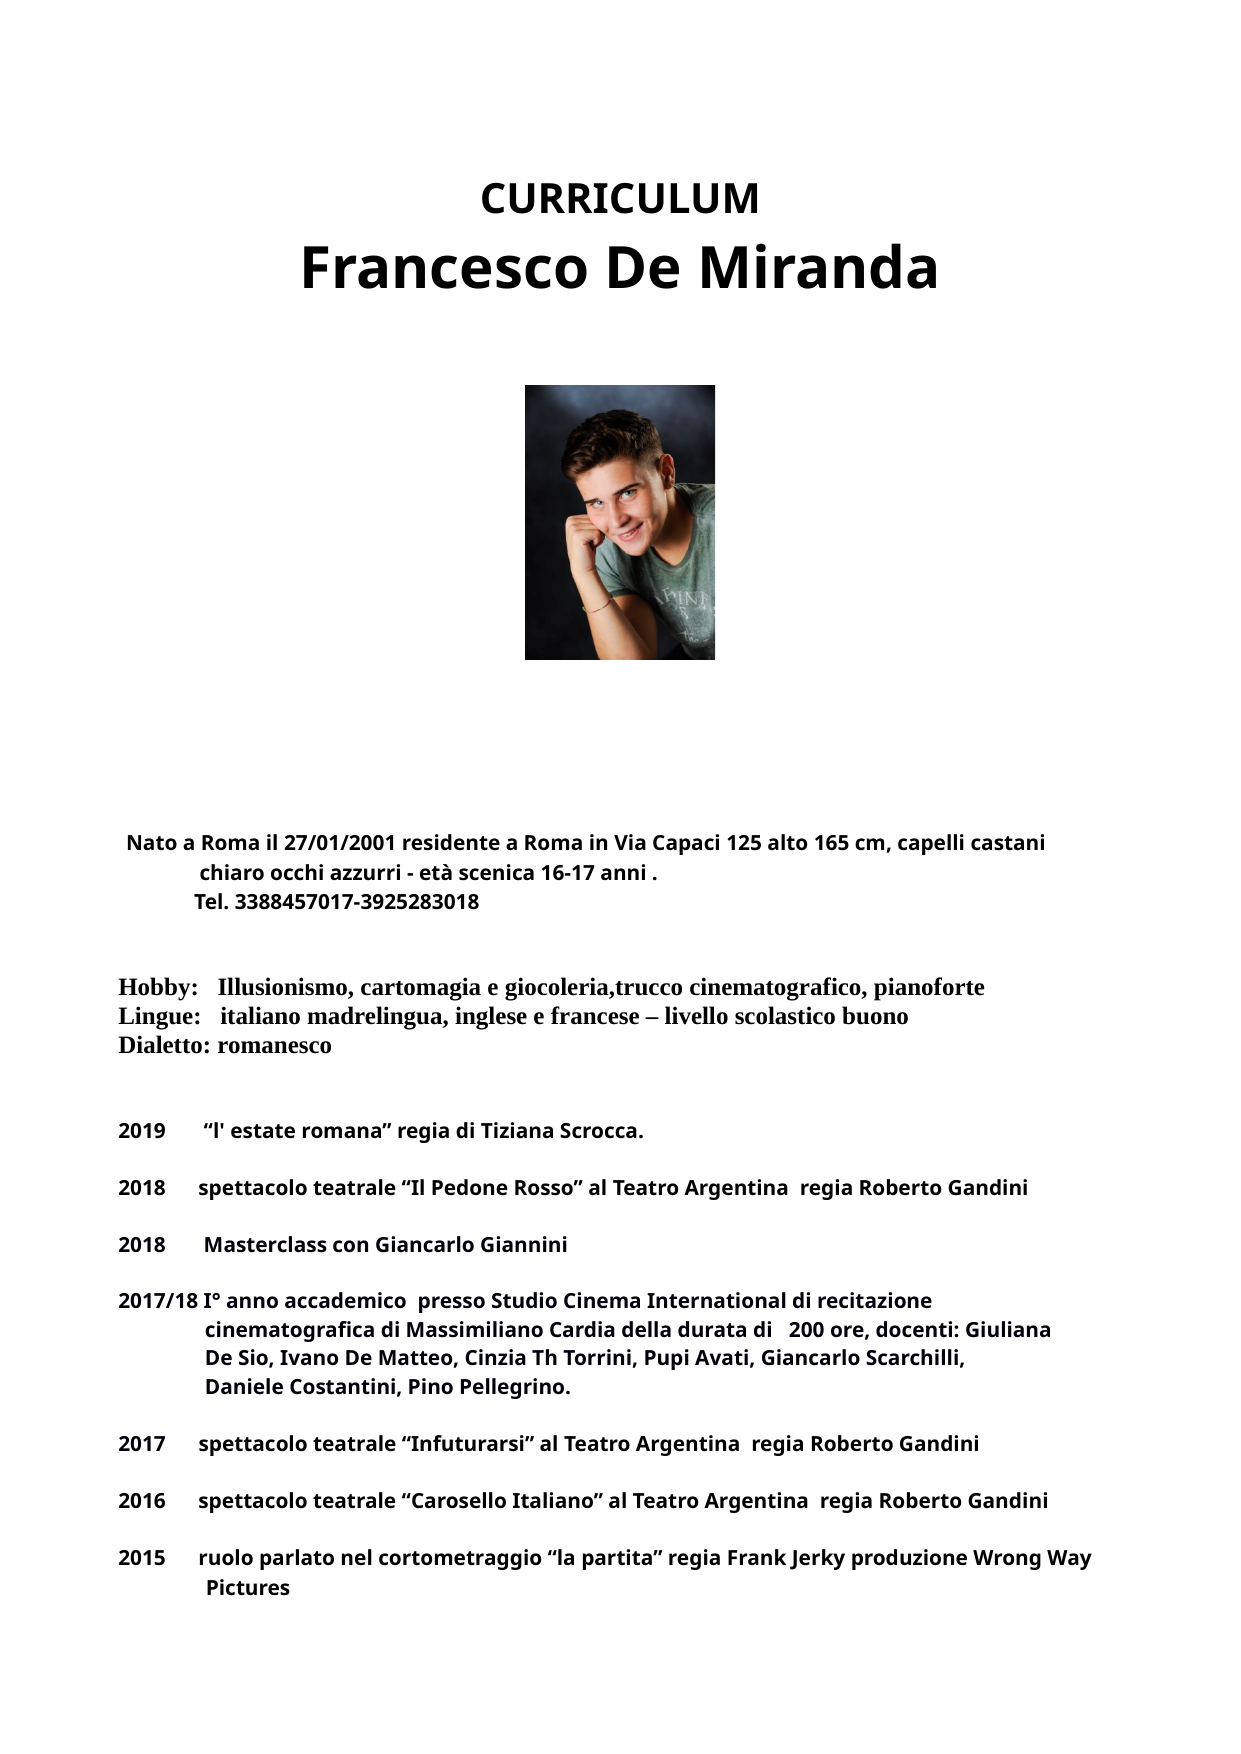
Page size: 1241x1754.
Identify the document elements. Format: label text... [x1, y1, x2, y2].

text 2015 ruolo parlato nel cortometraggio “la partita” regia Frank Jerky produzione Wrong Way [118, 1543, 1122, 1572]
text Lingue: italiano madrelingua, inglese e francese – livello scolastico buono [118, 1001, 1122, 1030]
text Dialetto: romanesco [118, 1030, 1122, 1058]
text CURRICULUM [118, 169, 1122, 226]
text Nato a Roma il 27/01/2001 residente a Roma in Via Capaci 125 alto 165 cm, capelli castani [118, 819, 1122, 858]
text chiaro occhi azzurri - età scenica 16-17 anni . [118, 858, 1122, 887]
text 2018 Masterclass con Giancarlo Giannini [118, 1230, 1122, 1258]
text 2017/18 I° anno accademico presso Studio Cinema International di recitazione [118, 1287, 1122, 1315]
text cinematografica di Massimiliano Cardia della durata di 200 ore, docenti: Giuliana [118, 1315, 1122, 1343]
text Daniele Costantini, Pino Pellegrino. [118, 1372, 1122, 1400]
text 2017 spettacolo teatrale “Infuturarsi” al Teatro Argentina regia Roberto Gandini [118, 1429, 1122, 1457]
text 2018 spettacolo teatrale “Il Pedone Rosso” al Teatro Argentina regia Roberto Gandini [118, 1173, 1122, 1201]
text Francesco De Miranda [118, 226, 1122, 305]
text 2019 “l' estate romana” regia di Tiziana Scrocca. [118, 1116, 1122, 1144]
text Tel. 3388457017-3925283018 [118, 887, 1122, 915]
text Hobby: Illusionismo, cartomagia e giocoleria,trucco cinematografico, pianoforte [118, 972, 1122, 1001]
text 2016 spettacolo teatrale “Carosello Italiano” al Teatro Argentina regia Roberto Gandini [118, 1486, 1122, 1514]
text Pictures [118, 1572, 1122, 1601]
text De Sio, Ivano De Matteo, Cinzia Th Torrini, Pupi Avati, Giancarlo Scarchilli, [118, 1343, 1122, 1372]
